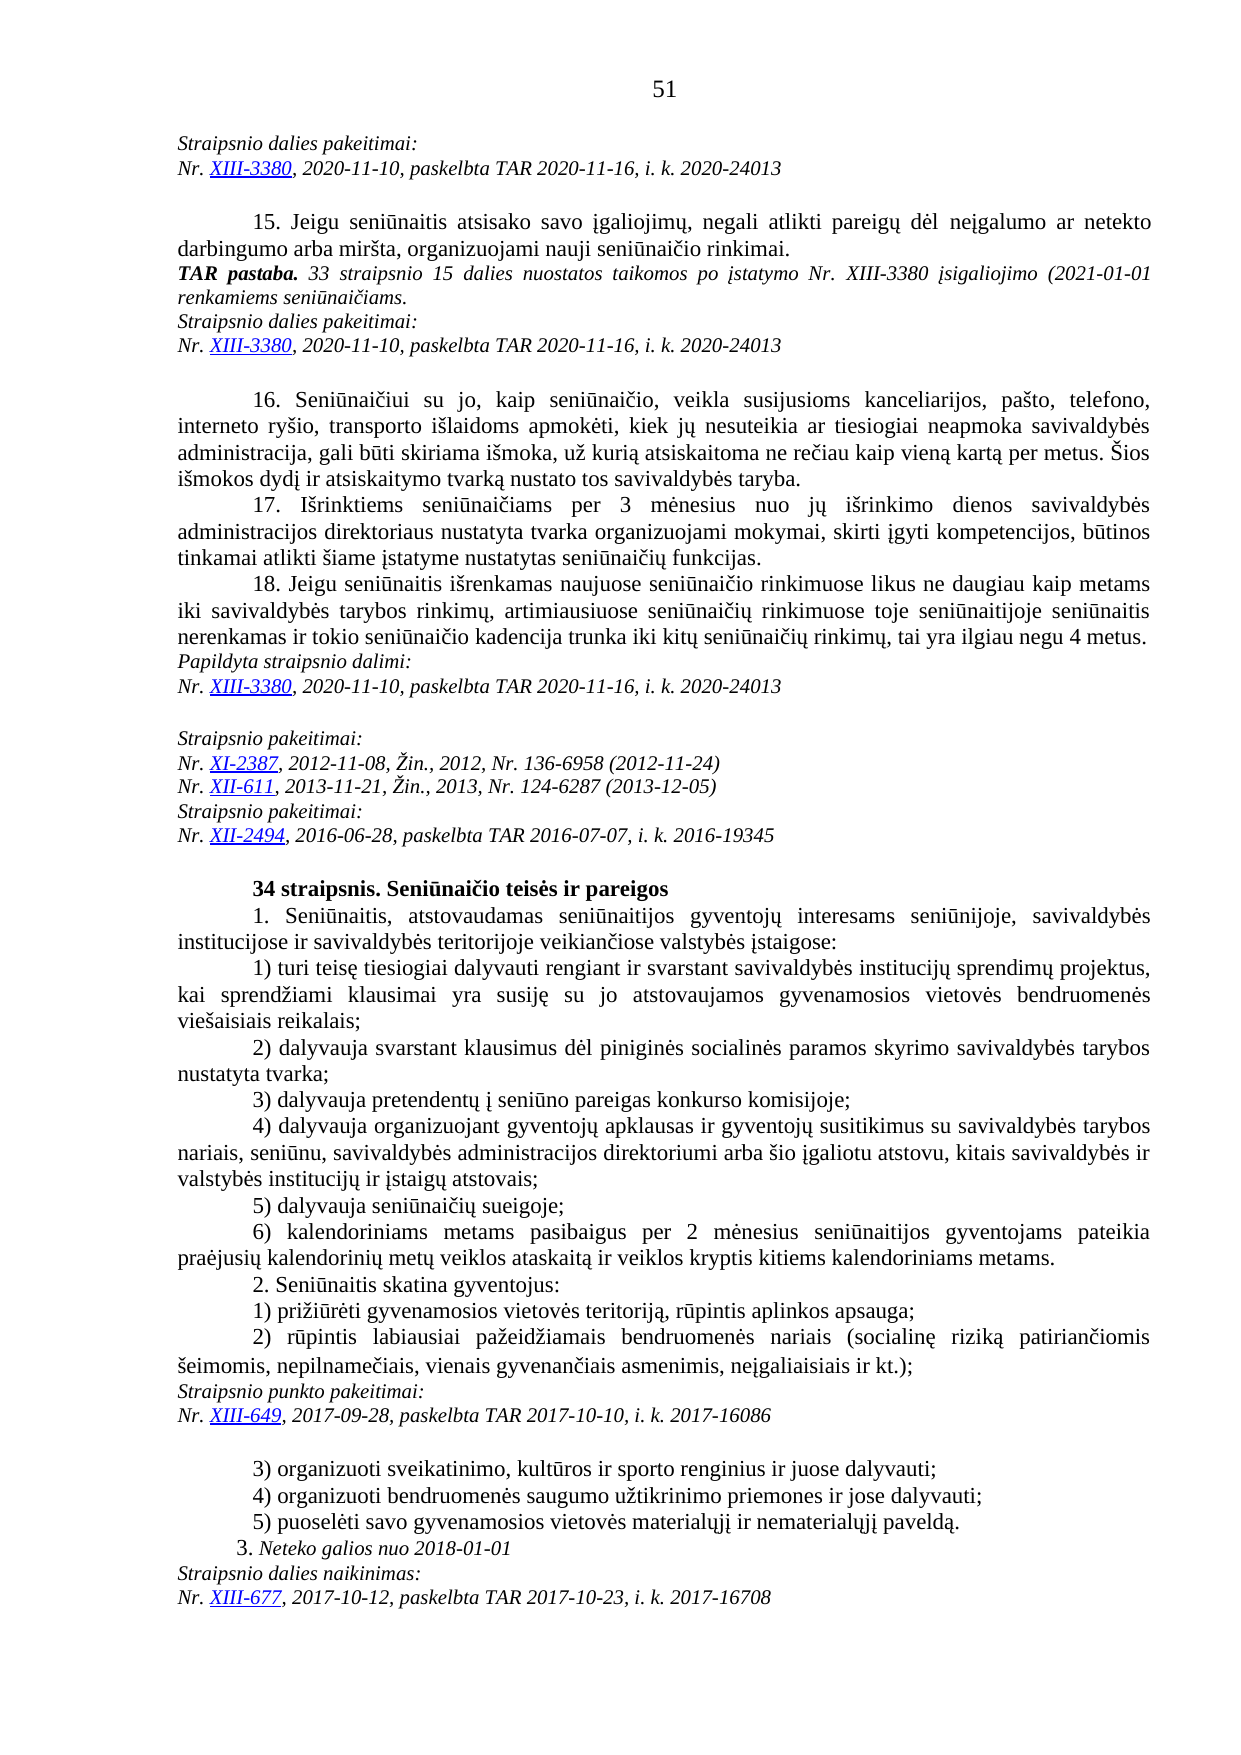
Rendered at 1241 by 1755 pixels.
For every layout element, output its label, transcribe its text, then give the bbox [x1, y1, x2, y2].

text 16. Seniūnaičiui su jo, kaip seniūnaičio, veikla susijusioms kanceliarijos, pašto, telefono, interneto ryšio, transporto išlaidoms apmokėti, kiek jų nesuteikia ar tiesiogiai neapmoka savivaldybės administracija, gali būti skiriama išmoka, už kurią atsiskaitoma ne rečiau kaip vieną kartą per metus. Šios išmokos dydį ir atsiskaitymo tvarką nustato tos savivaldybės taryba. [177, 386, 1152, 491]
text Nr. XII-2494, 2016-06-28, paskelbta TAR 2016-07-07, i. k. 2016-19345 [177, 823, 1152, 847]
text Straipsnio dalies pakeitimai: [177, 131, 1152, 155]
text 6) kalendoriniams metams pasibaigus per 2 mėnesius seniūnaitijos gyventojams pateikia praėjusių kalendorinių metų veiklos ataskaitą ir veiklos kryptis kitiems kalendoriniams metams. [177, 1218, 1152, 1271]
text 34 straipsnis. Seniūnaičio teisės ir pareigos [177, 875, 1152, 902]
text 3) dalyvauja pretendentų į seniūno pareigas konkurso komisijoje; [177, 1086, 1152, 1113]
text TAR pastaba. 33 straipsnio 15 dalies nuostatos taikomos po įstatymo Nr. XIII-3380 įsigaliojimo (2021-01-01 renkamiems seniūnaičiams. [177, 261, 1152, 309]
text 4) organizuoti bendruomenės saugumo užtikrinimo priemones ir jose dalyvauti; [177, 1482, 1152, 1508]
text 1) prižiūrėti gyvenamosios vietovės teritoriją, rūpintis aplinkos apsauga; [177, 1297, 1152, 1323]
text 2) rūpintis labiausiai pažeidžiamais bendruomenės nariais (socialinę riziką patiriančiomis šeimomis, nepilnamečiais, vienais gyvenančiais asmenimis, neįgaliaisiais ir kt.); [177, 1323, 1152, 1378]
text 2) dalyvauja svarstant klausimus dėl piniginės socialinės paramos skyrimo savivaldybės tarybos nustatyta tvarka; [177, 1033, 1152, 1086]
text 15. Jeigu seniūnaitis atsisako savo įgaliojimų, negali atlikti pareigų dėl neįgalumo ar netekto darbingumo arba miršta, organizuojami nauji seniūnaičio rinkimai. [177, 208, 1152, 261]
text Nr. XIII-649, 2017-09-28, paskelbta TAR 2017-10-10, i. k. 2017-16086 [177, 1403, 1152, 1427]
text 3) organizuoti sveikatinimo, kultūros ir sporto renginius ir juose dalyvauti; [177, 1455, 1152, 1482]
text 1) turi teisę tiesiogiai dalyvauti rengiant ir svarstant savivaldybės institucijų sprendimų projektus, kai sprendžiami klausimai yra susiję su jo atstovaujamos gyvenamosios vietovės bendruomenės viešaisiais reikalais; [177, 954, 1152, 1033]
text 5) puoselėti savo gyvenamosios vietovės materialųjį ir nematerialųjį paveldą. [177, 1508, 1152, 1534]
text Nr. XIII-3380, 2020-11-10, paskelbta TAR 2020-11-16, i. k. 2020-24013 [177, 155, 1152, 179]
text Nr. XIII-3380, 2020-11-10, paskelbta TAR 2020-11-16, i. k. 2020-24013 [177, 673, 1152, 698]
text Nr. XIII-677, 2017-10-12, paskelbta TAR 2017-10-23, i. k. 2017-16708 [177, 1585, 1152, 1609]
text Nr. XIII-3380, 2020-11-10, paskelbta TAR 2020-11-16, i. k. 2020-24013 [177, 333, 1152, 357]
text Nr. XI-2387, 2012-11-08, Žin., 2012, Nr. 136-6958 (2012-11-24) [177, 750, 1152, 774]
text 5) dalyvauja seniūnaičių sueigoje; [177, 1192, 1152, 1218]
text 2. Seniūnaitis skatina gyventojus: [177, 1271, 1152, 1297]
text 17. Išrinktiems seniūnaičiams per 3 mėnesius nuo jų išrinkimo dienos savivaldybės administracijos direktoriaus nustatyta tvarka organizuojami mokymai, skirti įgyti kompetencijos, būtinos tinkamai atlikti šiame įstatyme nustatytas seniūnaičių funkcijas. [177, 491, 1152, 570]
text 3. Neteko galios nuo 2018-01-01 [177, 1534, 1152, 1561]
text 1. Seniūnaitis, atstovaudamas seniūnaitijos gyventojų interesams seniūnijoje, savivaldybės institucijose ir savivaldybės teritorijoje veikiančiose valstybės įstaigose: [177, 902, 1152, 954]
text Papildyta straipsnio dalimi: [177, 649, 1152, 673]
text Nr. XII-611, 2013-11-21, Žin., 2013, Nr. 124-6287 (2013-12-05) [177, 774, 1152, 798]
text Straipsnio dalies naikinimas: [177, 1561, 1152, 1585]
text Straipsnio pakeitimai: [177, 726, 1152, 750]
text 18. Jeigu seniūnaitis išrenkamas naujuose seniūnaičio rinkimuose likus ne daugiau kaip metams iki savivaldybės tarybos rinkimų, artimiausiuose seniūnaičių rinkimuose toje seniūnaitijoje seniūnaitis nerenkamas ir tokio seniūnaičio kadencija trunka iki kitų seniūnaičių rinkimų, tai yra ilgiau negu 4 metus. [177, 570, 1152, 649]
text Straipsnio dalies pakeitimai: [177, 309, 1152, 333]
text 4) dalyvauja organizuojant gyventojų apklausas ir gyventojų susitikimus su savivaldybės tarybos nariais, seniūnu, savivaldybės administracijos direktoriumi arba šio įgaliotu atstovu, kitais savivaldybės ir valstybės institucijų ir įstaigų atstovais; [177, 1113, 1152, 1192]
text Straipsnio punkto pakeitimai: [177, 1378, 1152, 1403]
text Straipsnio pakeitimai: [177, 798, 1152, 823]
